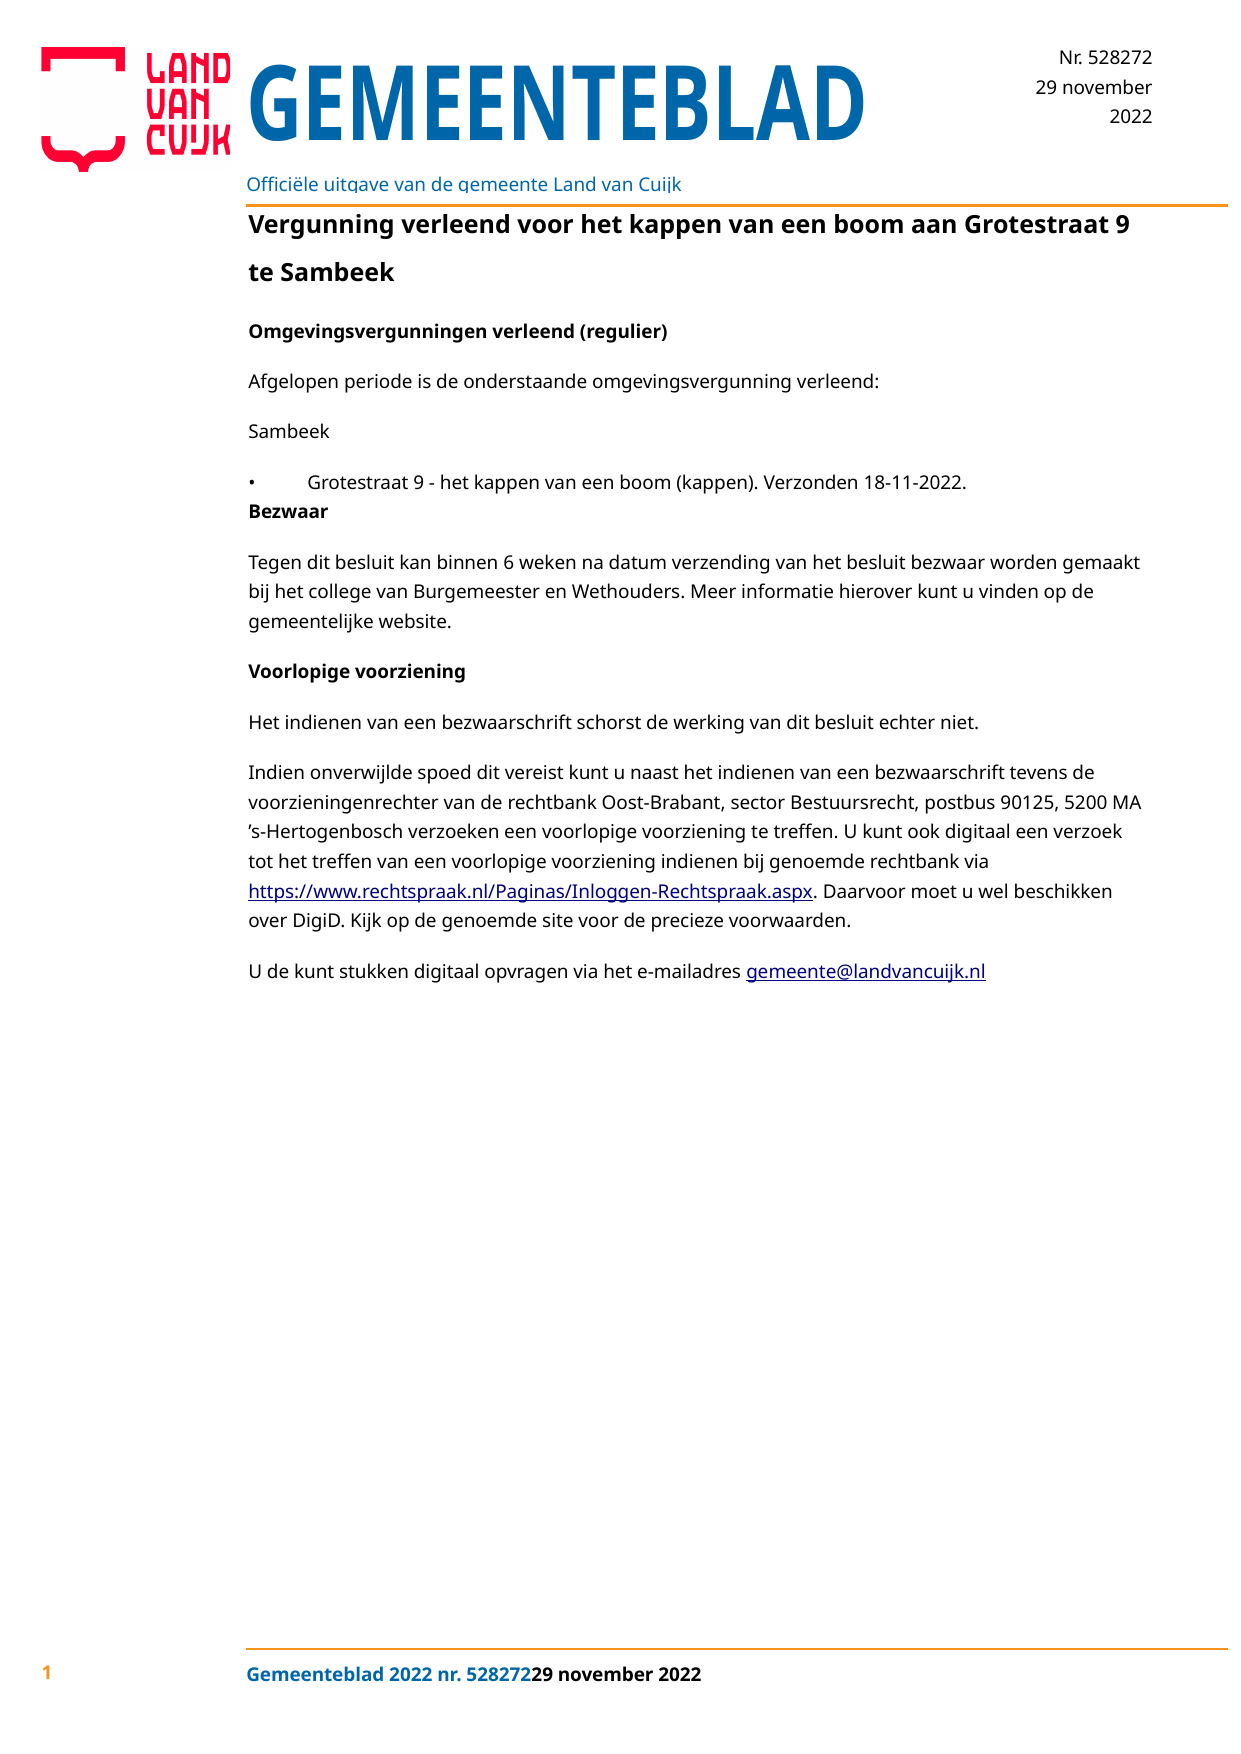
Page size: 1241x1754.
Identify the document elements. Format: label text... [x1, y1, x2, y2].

text Vergunning verleend voor het kappen van een boom aan Grotestraat 9 te Sambeek [248, 207, 1152, 288]
text Afgelopen periode is de onderstaande omgevingsvergunning verleend: [248, 368, 1152, 394]
text Sambeek [248, 419, 1152, 444]
text Bezwaar [248, 499, 1152, 524]
text Voorlopige voorziening [248, 659, 1152, 684]
text Het indienen van een bezwaarschrift schorst de werking van dit besluit echter niet. [248, 709, 1152, 735]
picture [41, 47, 231, 172]
text Tegen dit besluit kan binnen 6 weken na datum verzending van het besluit bezwaar worden gemaakt bij het college van Burgemeester en Wethouders. Meer informatie hierover kunt u vinden op de gemeentelijke website. [248, 549, 1152, 634]
text Indien onverwijlde spoed dit vereist kunt u naast het indienen van een bezwaarschrift tevens de voorzieningenrechter van de rechtbank Oost-Brabant, sector Bestuursrecht, postbus 90125, 5200 MA ’s-Hertogenbosch verzoeken een voorlopige voorziening te treffen. U kunt ook digitaal een verzoek tot het treffen van een voorlopige voorziening indienen bij genoemde rechtbank via https://www.rechtspraak.nl/Paginas/Inloggen-Rechtspraak.aspx. Daarvoor moet u wel beschikken over DigiD. Kijk op de genoemde site voor de precieze voorwaarden. [248, 759, 1152, 933]
list Grotestraat 9 - het kappen van een boom (kappen). Verzonden 18-11-2022. [248, 469, 1152, 495]
text Omgevingsvergunningen verleend (regulier) [248, 318, 1152, 344]
text U de kunt stukken digitaal opvragen via het e-mailadres gemeente@landvancuijk.nl [248, 958, 1152, 984]
